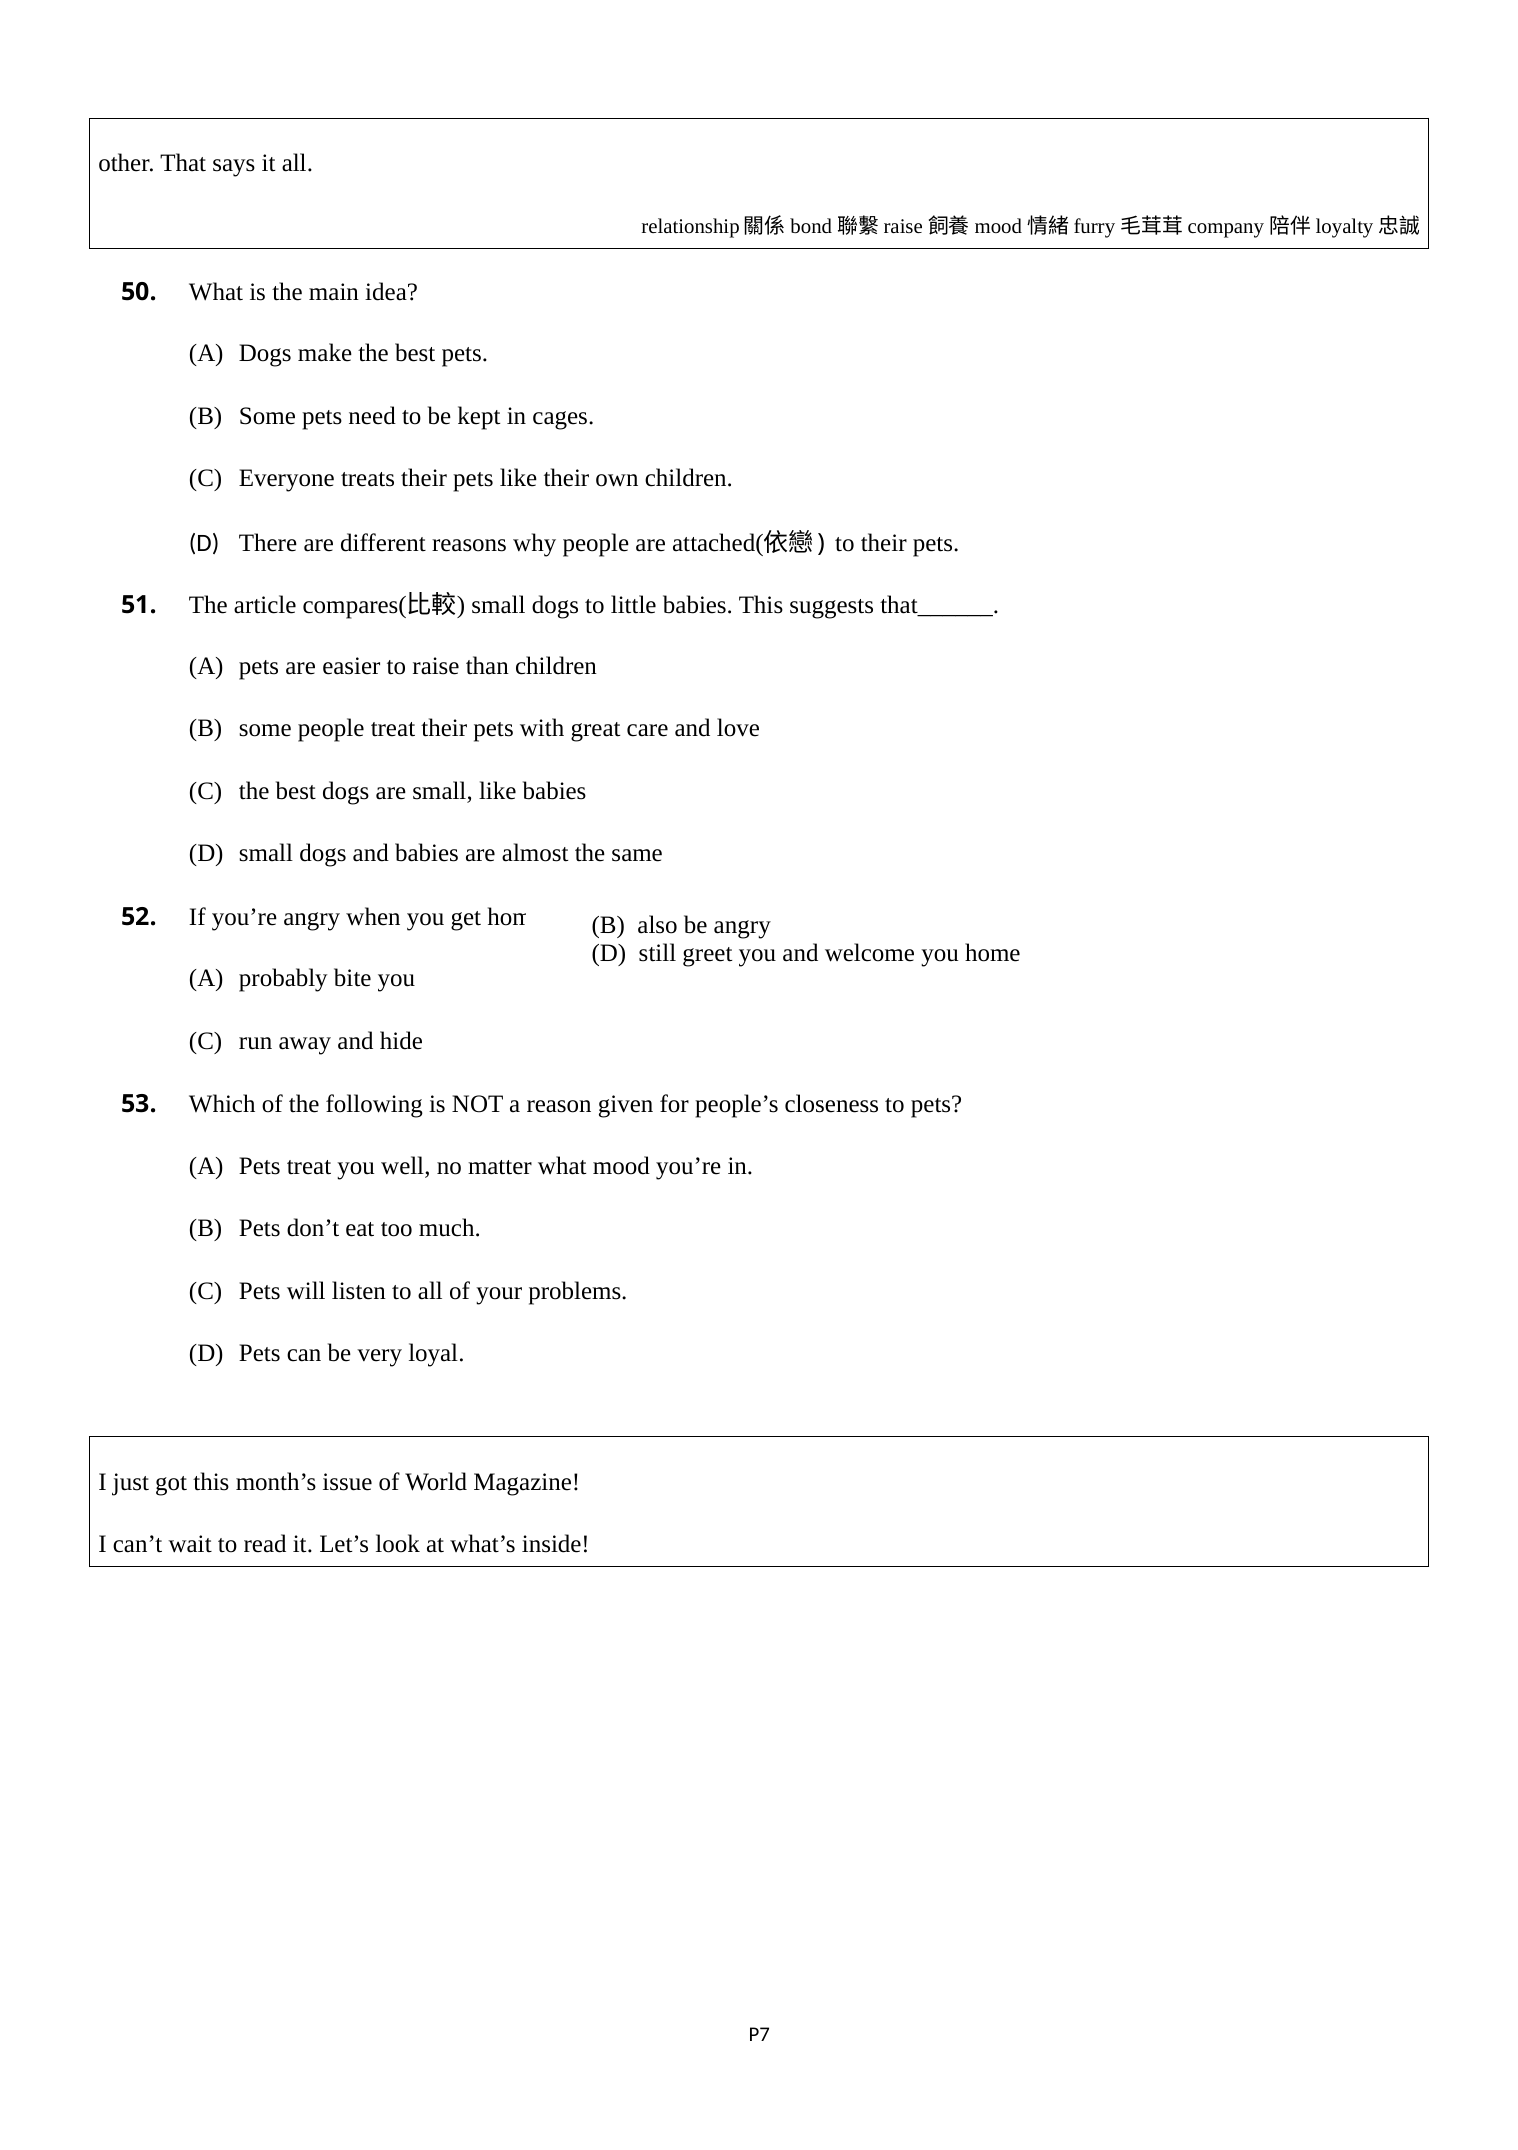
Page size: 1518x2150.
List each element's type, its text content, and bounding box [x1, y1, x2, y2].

list Some pets need to be kept in cages. [189, 374, 1429, 436]
list Everyone treats their pets like their own children. [189, 436, 1429, 499]
list the best dogs are small, like babies [189, 749, 1429, 811]
list small dogs and babies are almost the same [189, 811, 1429, 874]
list (B) also be angry [591, 910, 1415, 938]
list The article compares(比較) small dogs to little babies. This suggests that______. [139, 561, 1429, 624]
list Which of the following is NOT a reason given for people’s closeness to pets? [139, 1061, 1429, 1124]
list Pets will listen to all of your problems. [189, 1249, 1429, 1311]
list Pets treat you well, no matter what mood you’re in. [189, 1124, 1429, 1186]
list probably bite you [189, 936, 1429, 999]
list Dogs make the best pets. [189, 311, 1429, 374]
list What is the main idea? [139, 249, 1429, 311]
list run away and hide [189, 999, 1429, 1061]
list some people treat their pets with great care and love [189, 686, 1429, 749]
text I can’t wait to read it. Let’s look at what’s inside! [90, 1499, 1428, 1566]
list There are different reasons why people are attached(依戀) to their pets. [189, 499, 1429, 561]
text I just got this month’s issue of World Magazine! [90, 1437, 1428, 1499]
list (D) still greet you and welcome you home [591, 938, 1415, 967]
list Pets can be very loyal. [189, 1311, 1429, 1374]
list pets are easier to raise than children [189, 624, 1429, 686]
text other. That says it all. [90, 119, 1428, 180]
list Pets don’t eat too much. [189, 1186, 1429, 1249]
list If you’re angry when you get home, your dog will ______. [139, 874, 1430, 995]
text relationship關係 bond 聯繫 raise 飼養 mood 情緒 furry 毛茸茸 company 陪伴 loyalty 忠誠 [90, 180, 1428, 248]
